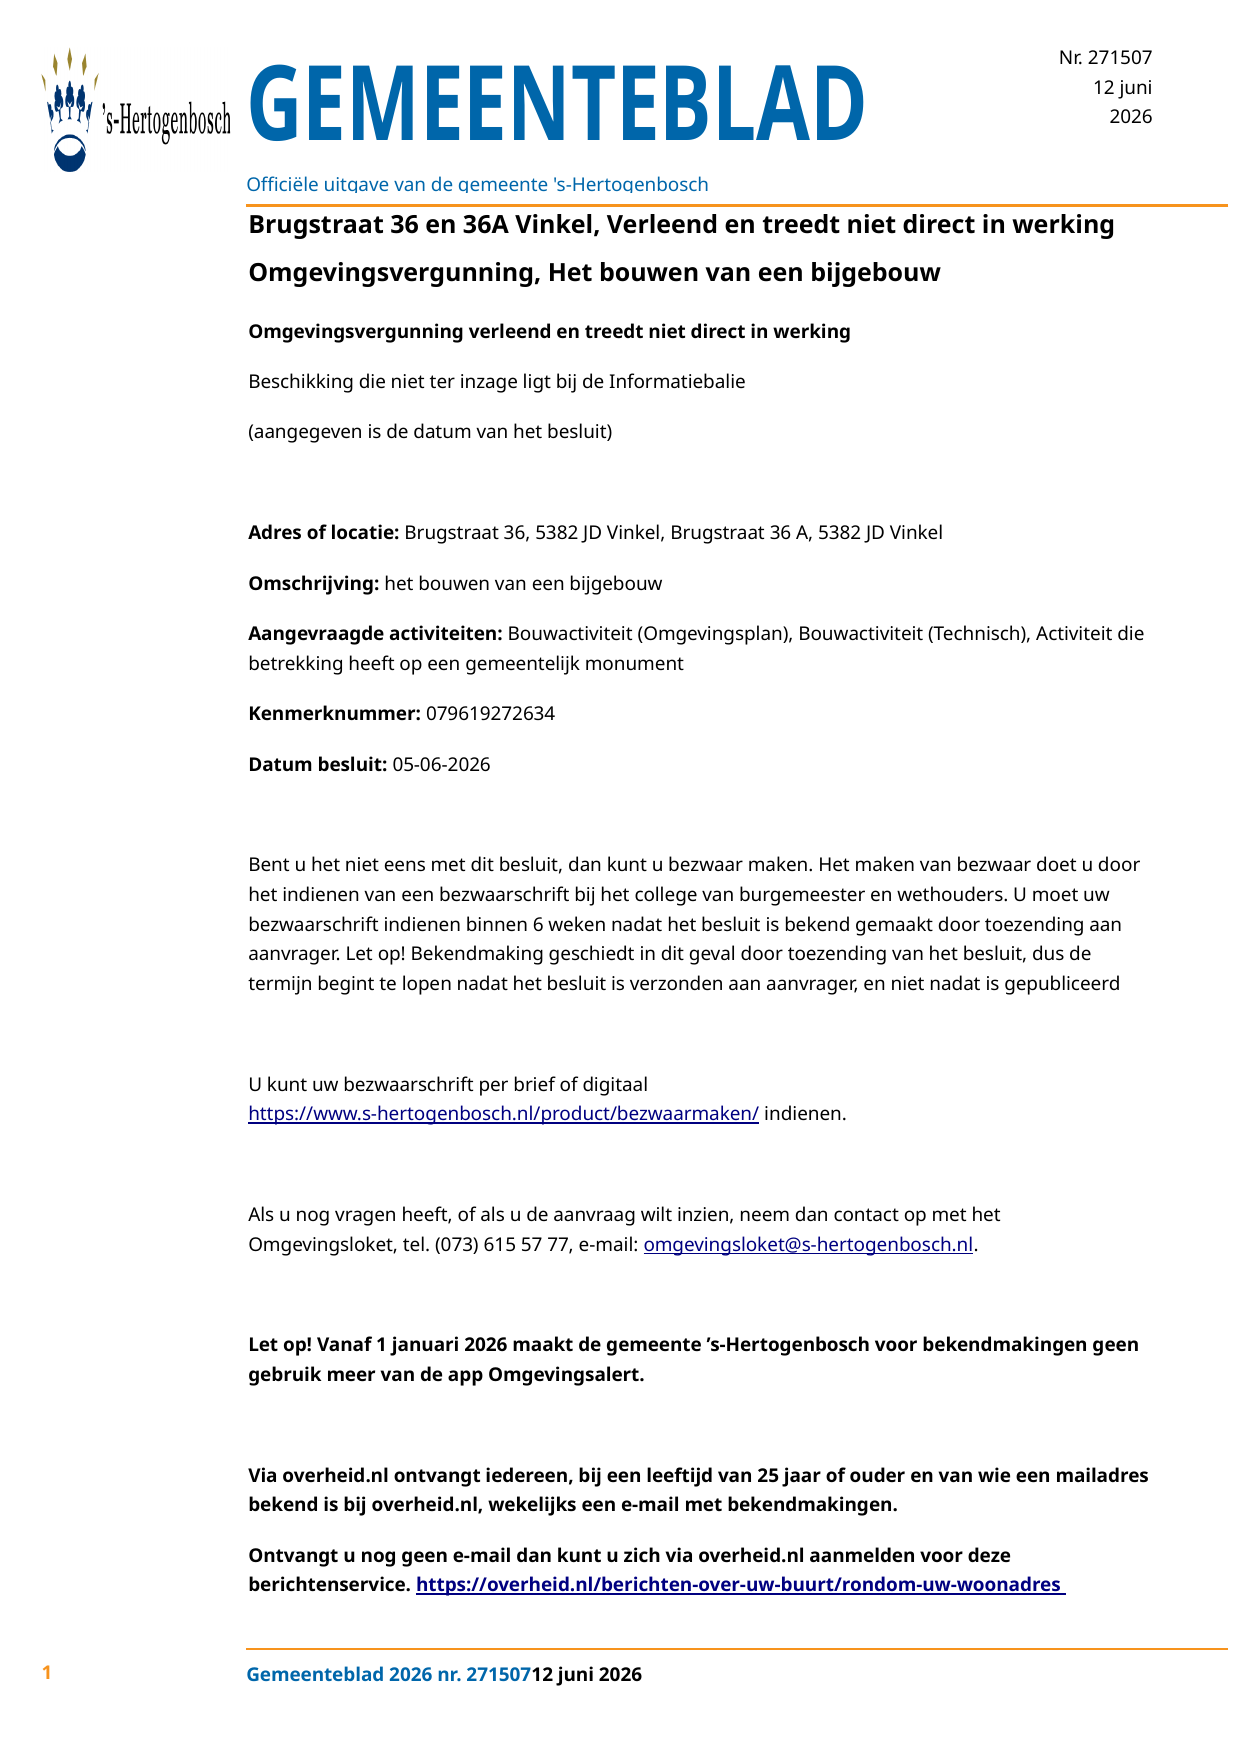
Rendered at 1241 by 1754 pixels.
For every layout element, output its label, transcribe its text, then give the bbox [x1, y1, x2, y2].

text Datum besluit: 05-06-2026 [248, 751, 1152, 777]
text Kenmerknummer: 079619272634 [248, 700, 1152, 726]
text Beschikking die niet ter inzage ligt bij de Informatiebalie [248, 368, 1152, 394]
text U kunt uw bezwaarschrift per brief of digitaal https://www.s-hertogenbosch.nl/product/bezwaarmaken/ indienen. [248, 1071, 1152, 1126]
picture [41, 47, 231, 172]
text Brugstraat 36 en 36A Vinkel, Verleend en treedt niet direct in werking Omgevingsvergunning, Het bouwen van een bijgebouw [248, 207, 1152, 288]
text Als u nog vragen heeft, of als u de aanvraag wilt inzien, neem dan contact op met het Omgevingsloket, tel. (073) 615 57 77, e-mail: omgevingsloket@s-hertogenbosch.nl. [248, 1201, 1152, 1257]
text (aangegeven is de datum van het besluit) [248, 419, 1152, 444]
text Bent u het niet eens met dit besluit, dan kunt u bezwaar maken. Het maken van bezwaar doet u door het indienen van een bezwaarschrift bij het college van burgemeester en wethouders. U moet uw bezwaarschrift indienen binnen 6 weken nadat het besluit is bekend gemaakt door toezending aan aanvrager. Let op! Bekendmaking geschiedt in dit geval door toezending van het besluit, dus de termijn begint te lopen nadat het besluit is verzonden aan aanvrager, en niet nadat is gepubliceerd [248, 852, 1152, 996]
text Ontvangt u nog geen e-mail dan kunt u zich via overheid.nl aanmelden voor deze berichtenservice. https://overheid.nl/berichten-over-uw-buurt/rondom-uw-woonadres [248, 1542, 1152, 1597]
text Omschrijving: het bouwen van een bijgebouw [248, 570, 1152, 596]
text Let op! Vanaf 1 januari 2026 maakt de gemeente ’s-Hertogenbosch voor bekendmakingen geen gebruik meer van de app Omgevingsalert. [248, 1332, 1152, 1387]
text Aangevraagde activiteiten: Bouwactiviteit (Omgevingsplan), Bouwactiviteit (Technisch), Activiteit die betrekking heeft op een gemeentelijk monument [248, 620, 1152, 676]
text Adres of locatie: Brugstraat 36, 5382 JD Vinkel, Brugstraat 36 A, 5382 JD Vinkel [248, 519, 1152, 545]
text Omgevingsvergunning verleend en treedt niet direct in werking [248, 318, 1152, 344]
text Via overheid.nl ontvangt iedereen, bij een leeftijd van 25 jaar of ouder en van wie een mailadres bekend is bij overheid.nl, wekelijks een e-mail met bekendmakingen. [248, 1462, 1152, 1517]
